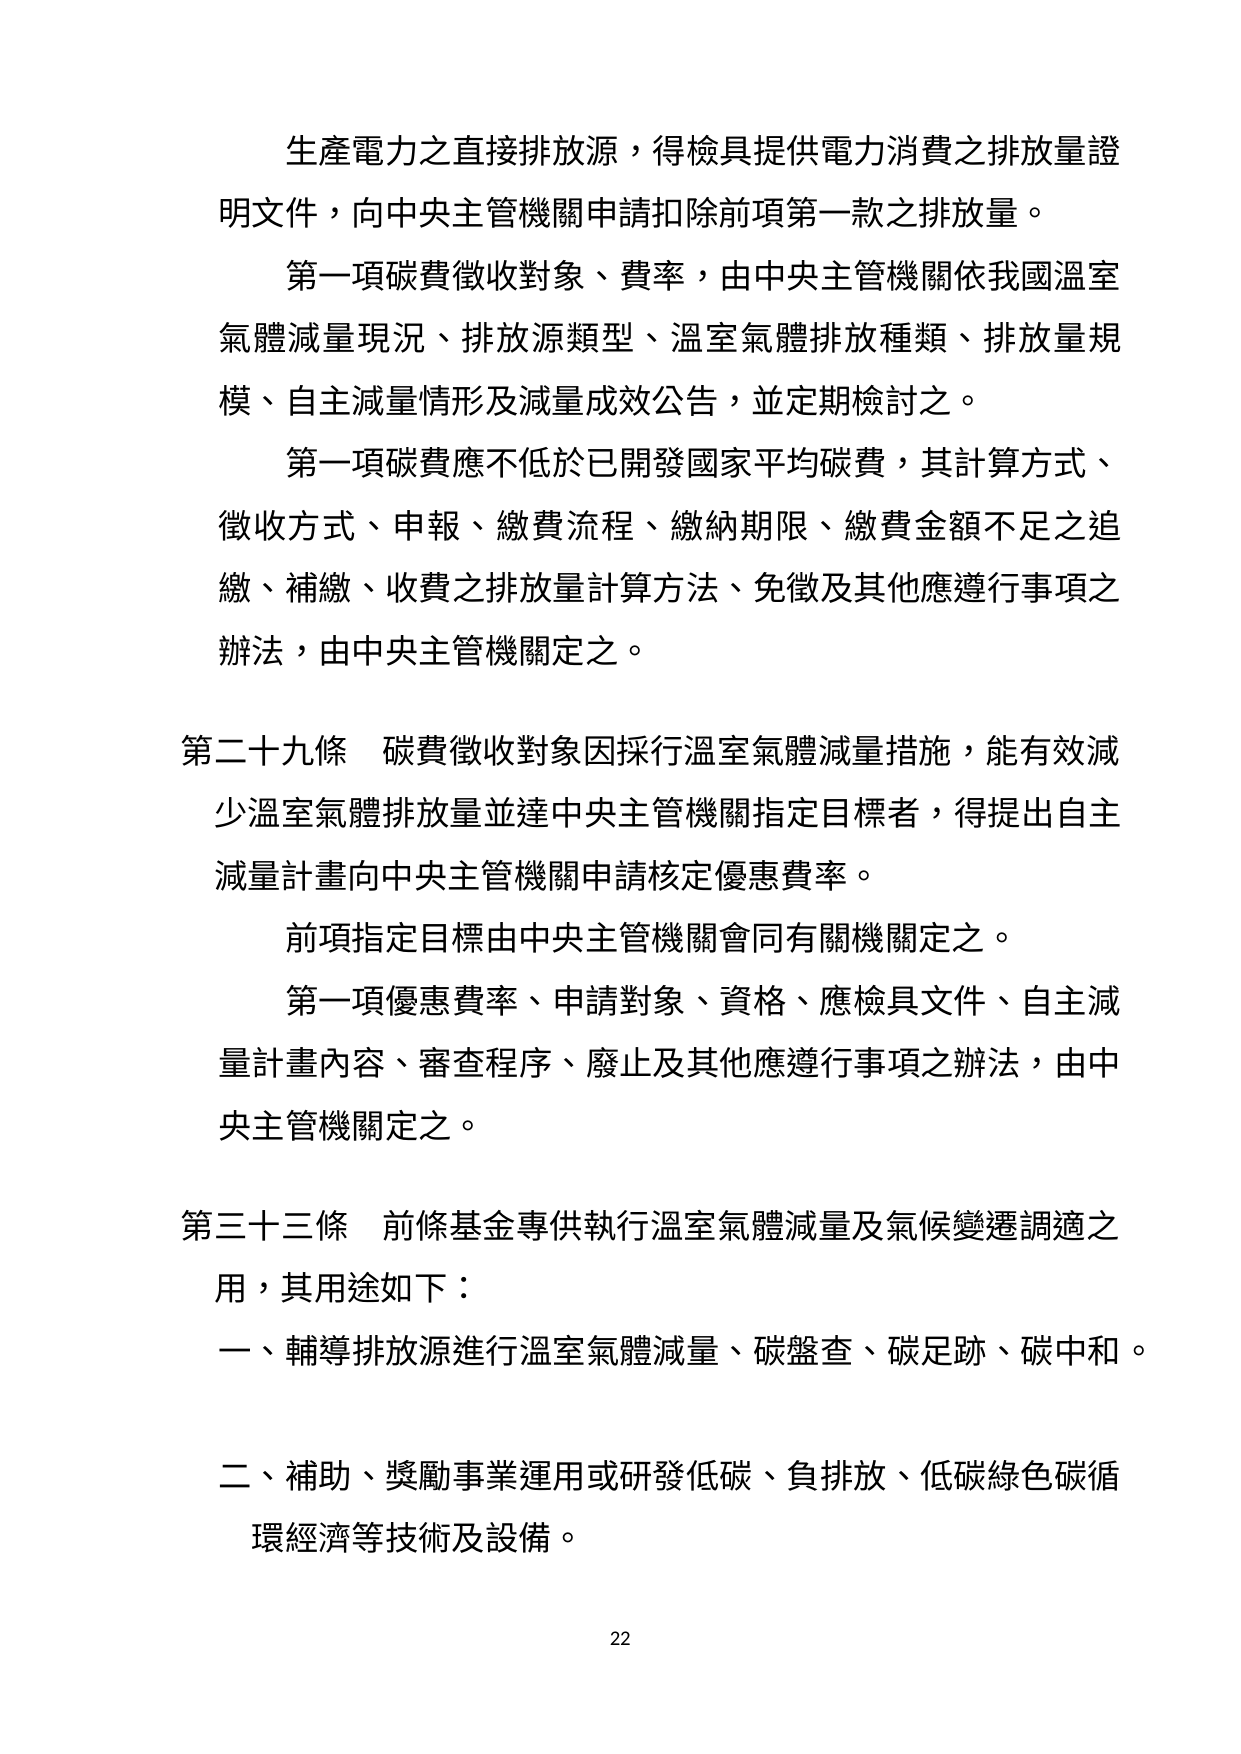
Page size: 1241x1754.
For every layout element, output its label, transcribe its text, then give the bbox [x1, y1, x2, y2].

text 第二十九條 碳費徵收對象因採行溫室氣體減量措施，能有效減少溫室氣體排放量並達中央主管機關指定目標者，得提出自主減量計畫向中央主管機關申請核定優惠費率。 [181, 707, 1122, 894]
text 第一項碳費應不低於已開發國家平均碳費，其計算方式、徵收方式、申報、繳費流程、繳納期限、繳費金額不足之追繳、補繳、收費之排放量計算方法、免徵及其他應遵行事項之辦法，由中央主管機關定之。 [218, 419, 1122, 669]
text 第一項優惠費率、申請對象、資格、應檢具文件、自主減量計畫內容、審查程序、廢止及其他應遵行事項之辦法，由中央主管機關定之。 [218, 957, 1122, 1144]
text 第三十三條 前條基金專供執行溫室氣體減量及氣候變遷調適之用，其用途如下： [181, 1182, 1122, 1307]
text 一、輔導排放源進行溫室氣體減量、碳盤查、碳足跡、碳中和。 [218, 1307, 1122, 1432]
text 二、補助、獎勵事業運用或研發低碳、負排放、低碳綠色碳循環經濟等技術及設備。 [218, 1432, 1122, 1557]
text 前項指定目標由中央主管機關會同有關機關定之。 [218, 894, 1122, 957]
text 第一項碳費徵收對象、費率，由中央主管機關依我國溫室氣體減量現況、排放源類型、溫室氣體排放種類、排放量規模、自主減量情形及減量成效公告，並定期檢討之。 [218, 232, 1122, 419]
text 生產電力之直接排放源，得檢具提供電力消費之排放量證明文件，向中央主管機關申請扣除前項第一款之排放量。 [218, 107, 1122, 232]
